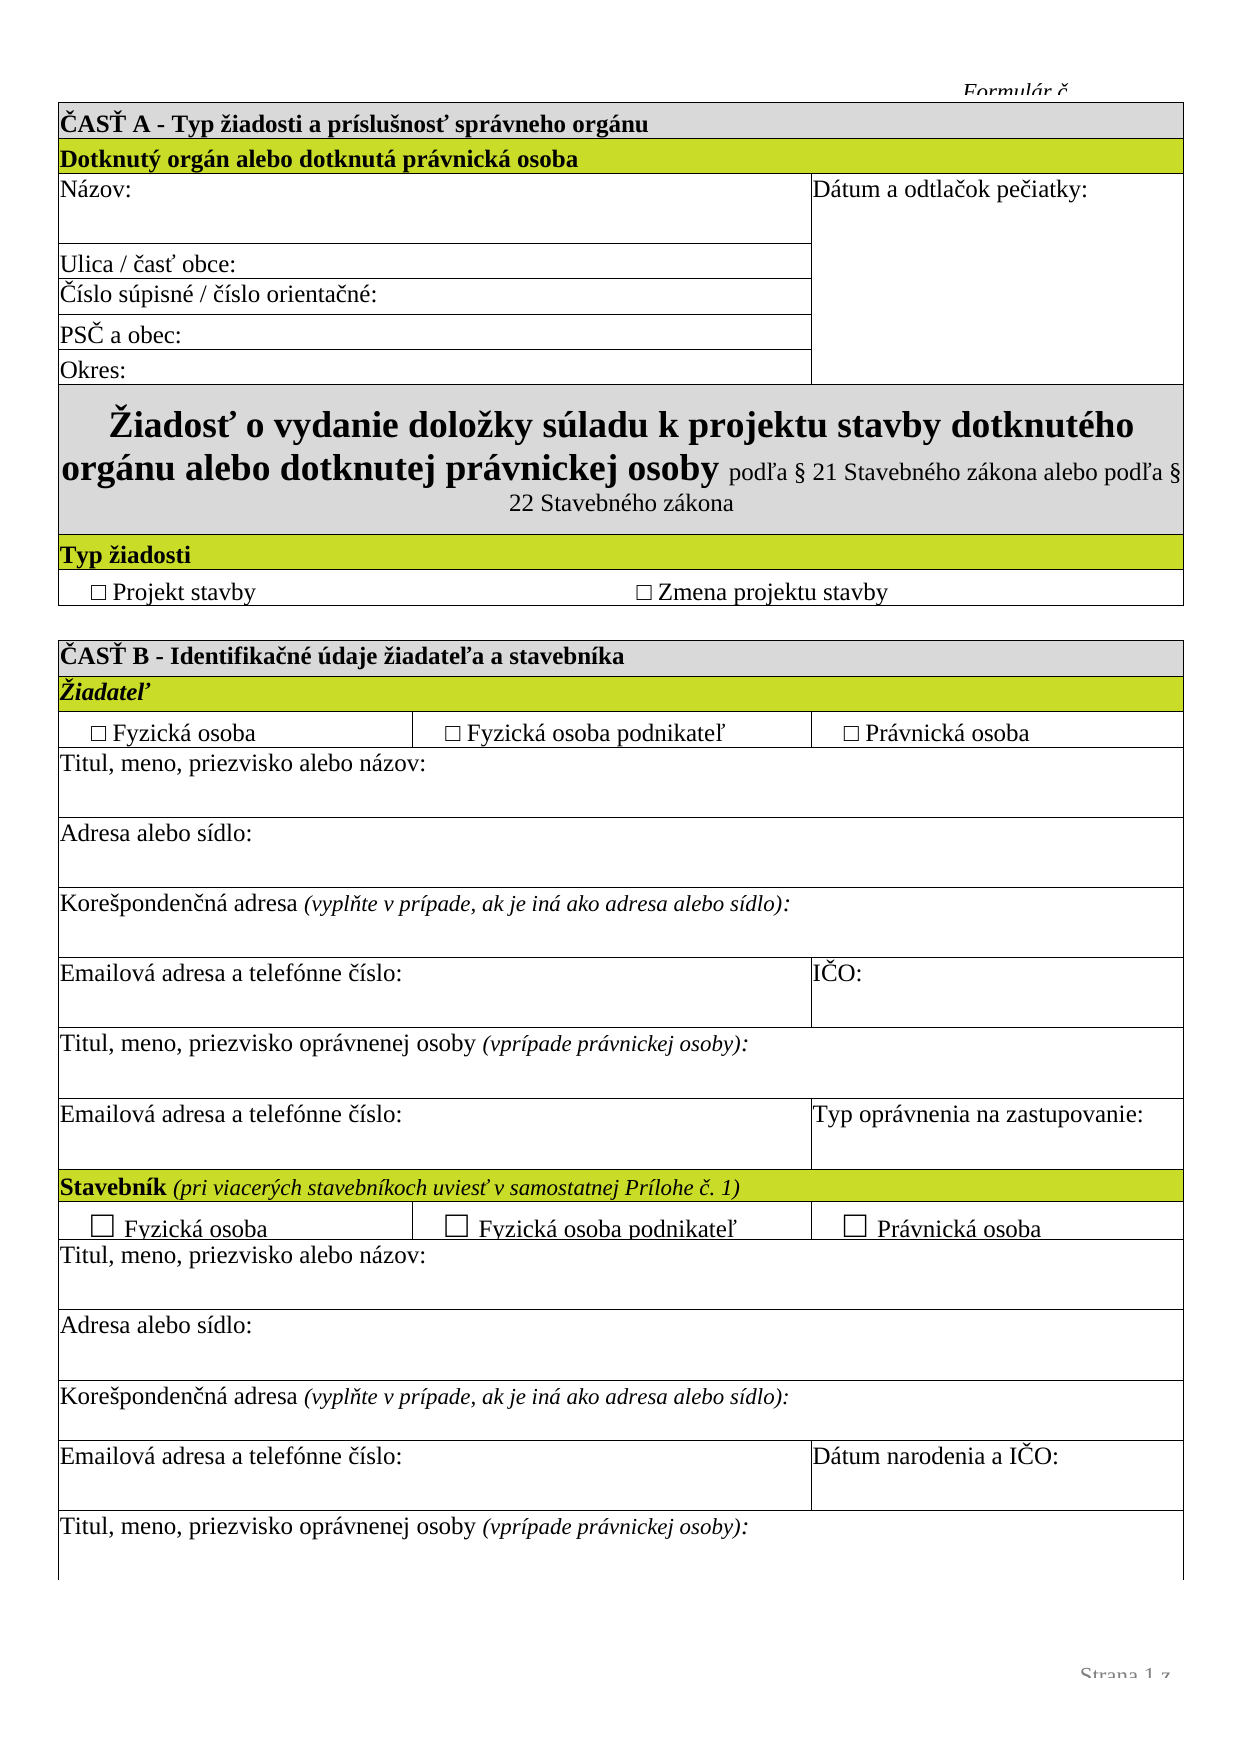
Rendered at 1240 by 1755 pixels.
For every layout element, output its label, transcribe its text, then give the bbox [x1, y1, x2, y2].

table_cell Emailová adresa a telefónne číslo: [59, 958, 811, 1027]
table_header ČASŤ A - Typ žiadosti a príslušnosť správneho orgánu [59, 103, 1183, 138]
table_cell □ Právnická osoba [812, 1202, 1183, 1239]
table_cell □ Projekt stavby □ Zmena projektu stavby [59, 570, 1183, 605]
table_cell Typ oprávnenia na zastupovanie: [812, 1099, 1183, 1169]
table_cell Stavebník (pri viacerých stavebníkoch uviesť v samostatnej Prílohe č. 1) [59, 1170, 1183, 1201]
table_cell □ Právnická osoba [812, 712, 1183, 747]
table_cell Titul, meno, priezvisko oprávnenej osoby (vprípade právnickej osoby): [59, 1511, 1183, 1580]
table_cell Číslo súpisné / číslo orientačné: [59, 279, 811, 314]
table_cell Adresa alebo sídlo: [59, 818, 1183, 887]
table_cell Korešpondenčná adresa (vyplňte v prípade, ak je iná ako adresa alebo sídlo): [59, 1381, 1183, 1440]
table_cell Dátum a odtlačok pečiatky: [812, 174, 1183, 384]
table_cell Emailová adresa a telefónne číslo: [59, 1099, 811, 1169]
table_cell Titul, meno, priezvisko alebo názov: [59, 1240, 1183, 1309]
table_cell Žiadateľ [59, 677, 1183, 711]
table_cell Titul, meno, priezvisko oprávnenej osoby (vprípade právnickej osoby): [59, 1028, 1183, 1098]
table_cell Adresa alebo sídlo: [59, 1310, 1183, 1380]
table_cell Ulica / časť obce: [59, 244, 811, 278]
table_cell □ Fyzická osoba [59, 1202, 412, 1239]
table_cell Korešpondenčná adresa (vyplňte v prípade, ak je iná ako adresa alebo sídlo): [59, 888, 1183, 957]
table_cell Dotknutý orgán alebo dotknutá právnická osoba [59, 139, 1183, 173]
table_cell □ Fyzická osoba [59, 712, 412, 747]
table_cell Emailová adresa a telefónne číslo: [59, 1441, 811, 1510]
table_cell Okres: [59, 350, 811, 384]
table_cell □ Fyzická osoba podnikateľ [413, 712, 811, 747]
table_cell PSČ a obec: [59, 315, 811, 349]
table_cell Názov: [59, 174, 811, 243]
table_cell □ Fyzická osoba podnikateľ [413, 1202, 811, 1239]
table_cell Dátum narodenia a IČO: [812, 1441, 1183, 1510]
table_cell Titul, meno, priezvisko alebo názov: [59, 748, 1183, 817]
table_cell IČO: [812, 958, 1183, 1027]
table_cell Žiadosť o vydanie doložky súladu k projektu stavby dotknutého orgánu alebo dotknutej právnickej osoby podľa § 21 Stavebného zákona alebo podľa § 22 Stavebného zákona [59, 385, 1183, 534]
table_header ČASŤ B - Identifikačné údaje žiadateľa a stavebníka [59, 641, 1183, 676]
table_cell Typ žiadosti [59, 535, 1183, 569]
